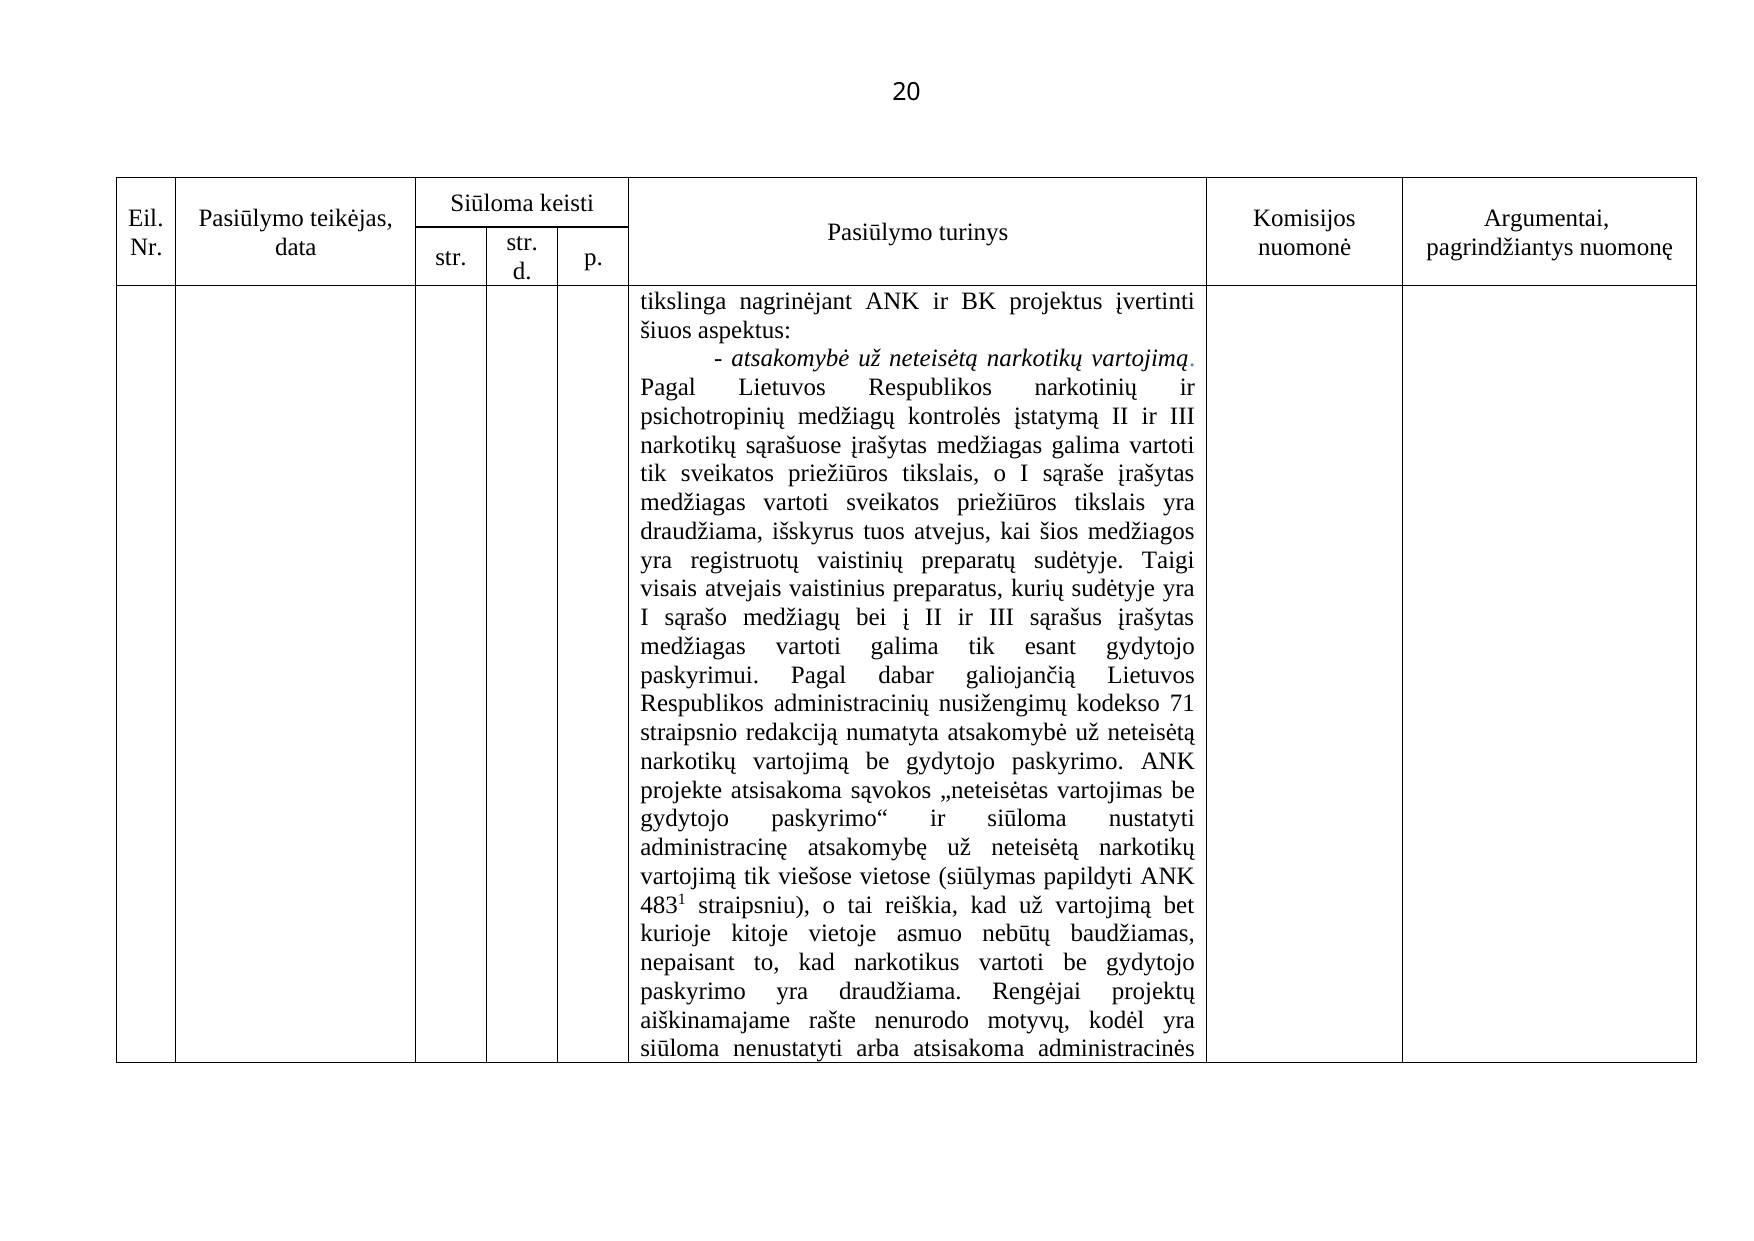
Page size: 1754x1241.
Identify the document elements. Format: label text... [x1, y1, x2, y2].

table_cell p. [558, 228, 628, 285]
table_cell [117, 286, 175, 1062]
table_header Komisijos nuomonė [1207, 178, 1402, 285]
table_header Eil. Nr. [117, 178, 175, 285]
table_cell [416, 286, 486, 1062]
table_cell [1403, 286, 1696, 1062]
table_cell str. [416, 228, 486, 285]
table_cell [558, 286, 628, 1062]
table_header Pasiūlymo turinys [629, 178, 1206, 285]
table_header Siūloma keisti [416, 178, 628, 226]
table_cell tikslinga nagrinėjant ANK ir BK projektus įvertinti šiuos aspektus: - atsakomybė už neteisėtą narkotikų vartojimą. Pagal Lietuvos Respublikos narkotinių ir psichotropinių medžiagų kontrolės įstatymą II ir III narkotikų sąrašuose įrašytas medžiagas galima vartoti tik sveikatos priežiūros tikslais, o I sąraše įrašytas medžiagas vartoti sveikatos priežiūros tikslais yra draudžiama, išskyrus tuos atvejus, kai šios medžiagos yra registruotų vaistinių preparatų sudėtyje. Taigi visais atvejais vaistinius preparatus, kurių sudėtyje yra I sąrašo medžiagų bei į II ir III sąrašus įrašytas medžiagas vartoti galima tik esant gydytojo paskyrimui. Pagal dabar galiojančią Lietuvos Respublikos administracinių nusižengimų kodekso 71 straipsnio redakciją numatyta atsakomybė už neteisėtą narkotikų vartojimą be gydytojo paskyrimo. ANK projekte atsisakoma sąvokos „neteisėtas vartojimas be gydytojo paskyrimo“ ir siūloma nustatyti administracinę atsakomybę už neteisėtą narkotikų vartojimą tik viešose vietose (siūlymas papildyti ANK 4831 straipsniu), o tai reiškia, kad už vartojimą bet kurioje kitoje vietoje asmuo nebūtų baudžiamas, nepaisant to, kad narkotikus vartoti be gydytojo paskyrimo yra draudžiama. Rengėjai projektų aiškinamajame rašte nenurodo motyvų, kodėl yra siūloma nenustatyti arba atsisakoma administracinės [629, 286, 1206, 1062]
table_cell [487, 286, 557, 1062]
table_header Pasiūlymo teikėjas, data [176, 178, 415, 285]
table_cell [1207, 286, 1402, 1062]
table_header Argumentai, pagrindžiantys nuomonę [1403, 178, 1696, 285]
table_cell str. d. [487, 228, 557, 285]
table_cell [176, 286, 415, 1062]
